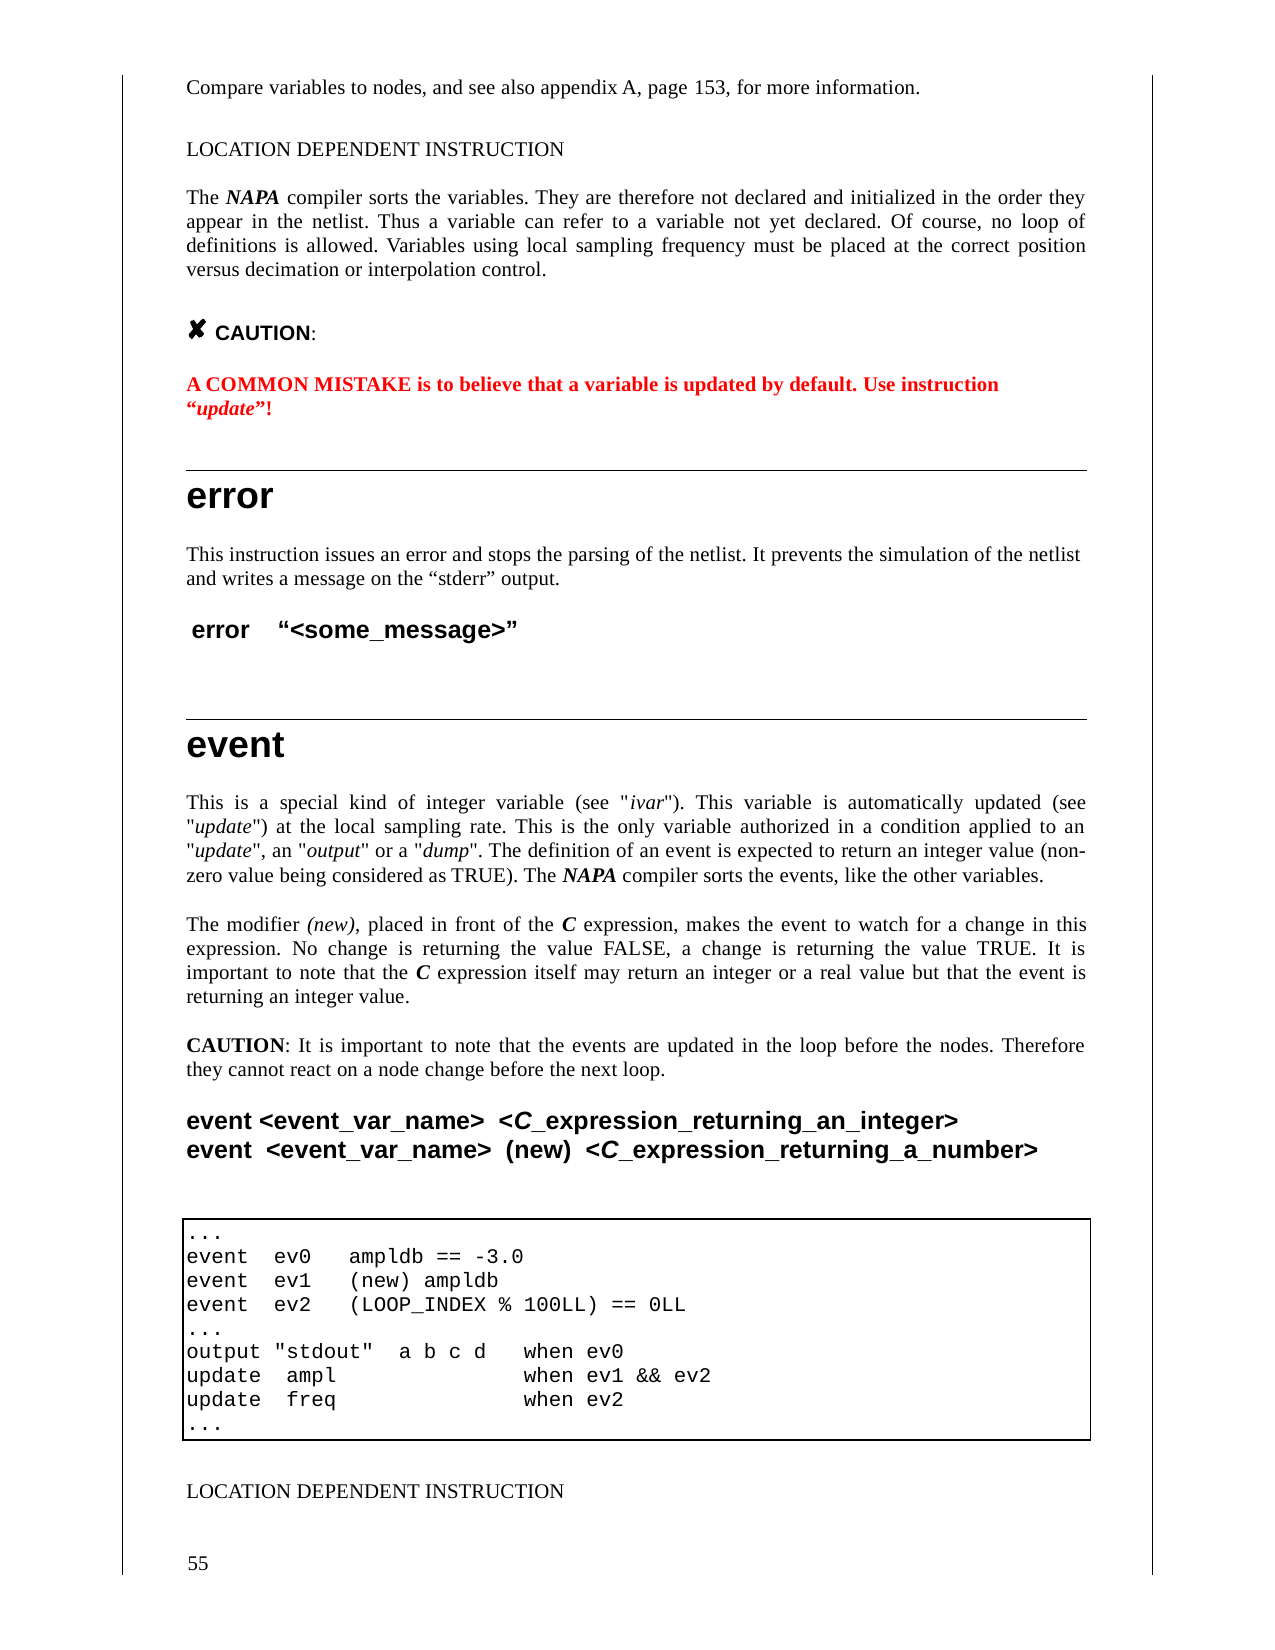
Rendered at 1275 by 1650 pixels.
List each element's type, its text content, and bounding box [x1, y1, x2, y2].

text LOCATION DEPENDENT INSTRUCTION [186, 137, 1087, 161]
text event <event_var_name> <C_expression_returning_an_integer> [186, 1106, 1087, 1135]
text This is a special kind of integer variable (see "ivar"). This variable is automatically updated (see "update") at the local sampling rate. This is the only variable authorized in a condition applied to an "update", an "output" or a "dump". The definition of an event is expected to return an integer value (non-zero value being considered as TRUE). The NAPA compiler sorts the events, like the other variables. [186, 790, 1087, 886]
text event <event_var_name> (new) <C_expression_returning_a_number> [186, 1135, 1087, 1164]
text  CAUTION: A COMMON MISTAKE is to believe that a variable is updated by default. Use instruction “update”! [186, 317, 1087, 420]
subtitle error [186, 471, 1087, 516]
text error “<some_message>” [186, 614, 1087, 643]
text CAUTION: It is important to note that the events are updated in the loop before the nodes. Therefore they cannot react on a node change before the next loop. [186, 1033, 1087, 1081]
text This instruction issues an error and stops the parsing of the netlist. It prevents the simulation of the netlist and writes a message on the “stderr” output. [186, 541, 1087, 589]
subtitle event [186, 720, 1087, 765]
text LOCATION DEPENDENT INSTRUCTION [186, 1478, 1087, 1502]
text The modifier (new), placed in front of the C expression, makes the event to watch for a change in this expression. No change is returning the value FALSE, a change is returning the value TRUE. It is important to note that the C expression itself may return an integer or a real value but that the event is returning an integer value. [186, 911, 1087, 1008]
text The NAPA compiler sorts the variables. They are therefore not declared and initialized in the order they appear in the netlist. Thus a variable can refer to a variable not yet declared. Of course, no loop of definitions is allowed. Variables using local sampling frequency must be placed at the correct position versus decimation or interpolation control. [186, 185, 1087, 281]
text Compare variables to nodes, and see also appendix A, page 149, for more information. [186, 75, 1087, 99]
text ... event ev0 ampldb == -3.0 event ev1 (new) ampldb event ev2 (LOOP_INDEX % 100LL) == 0LL ... output "stdout" a b c d when ev0 update ampl when ev1 && ev2 update freq when ev2 ... [184, 1220, 1090, 1439]
